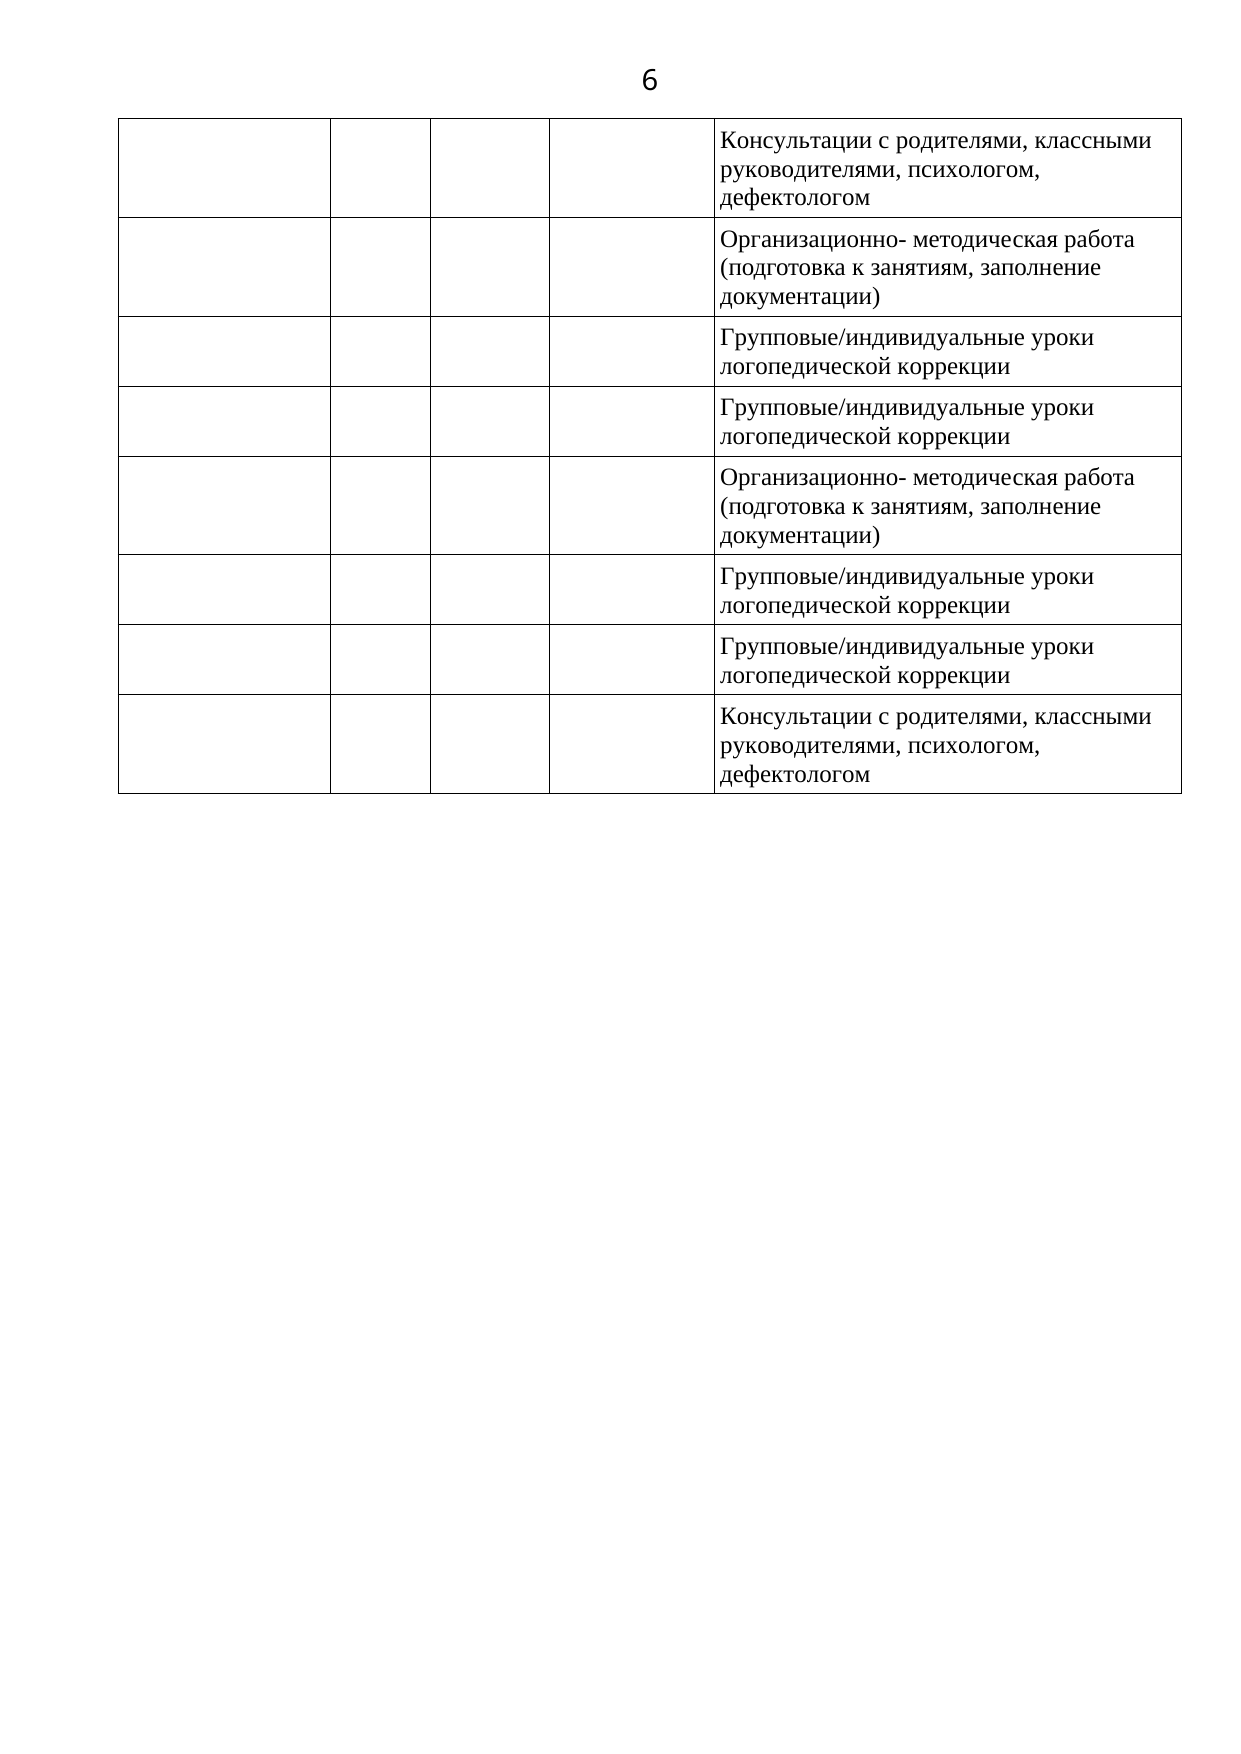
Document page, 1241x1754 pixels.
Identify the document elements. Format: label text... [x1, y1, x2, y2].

table_cell [119, 625, 330, 694]
table_cell Групповые/индивидуальные уроки логопедической коррекции [715, 317, 1181, 386]
table_cell [550, 555, 714, 624]
table_cell Групповые/индивидуальные уроки логопедической коррекции [715, 625, 1181, 694]
table_cell [119, 555, 330, 624]
table_cell [431, 218, 549, 316]
table_cell [331, 387, 430, 456]
table_cell [331, 555, 430, 624]
table_cell Групповые/индивидуальные уроки логопедической коррекции [715, 387, 1181, 456]
table_cell [431, 625, 549, 694]
table_cell [550, 119, 714, 217]
table_cell [331, 625, 430, 694]
table_cell [431, 119, 549, 217]
table_cell [431, 457, 549, 554]
table_cell Групповые/индивидуальные уроки логопедической коррекции [715, 555, 1181, 624]
table_cell [119, 387, 330, 456]
table_cell [431, 317, 549, 386]
table_cell [119, 218, 330, 316]
table_cell [550, 625, 714, 694]
table_cell [331, 457, 430, 554]
table_cell [331, 695, 430, 793]
table_cell Организационно- методическая работа (подготовка к занятиям, заполнение документации) [715, 218, 1181, 316]
table_cell [550, 695, 714, 793]
table_cell Организационно- методическая работа (подготовка к занятиям, заполнение документации) [715, 457, 1181, 554]
table_cell [119, 695, 330, 793]
table_cell [119, 119, 330, 217]
table_cell [331, 218, 430, 316]
table_cell [119, 317, 330, 386]
table_cell [119, 457, 330, 554]
table_cell [550, 317, 714, 386]
table_cell Консультации с родителями, классными руководителями, психологом, дефектологом [715, 119, 1181, 217]
table_cell [550, 387, 714, 456]
table_cell [550, 218, 714, 316]
table_cell [431, 387, 549, 456]
table_cell [431, 695, 549, 793]
table_cell [550, 457, 714, 554]
table_cell Консультации с родителями, классными руководителями, психологом, дефектологом [715, 695, 1181, 793]
table_cell [331, 119, 430, 217]
table_cell [431, 555, 549, 624]
table_cell [331, 317, 430, 386]
